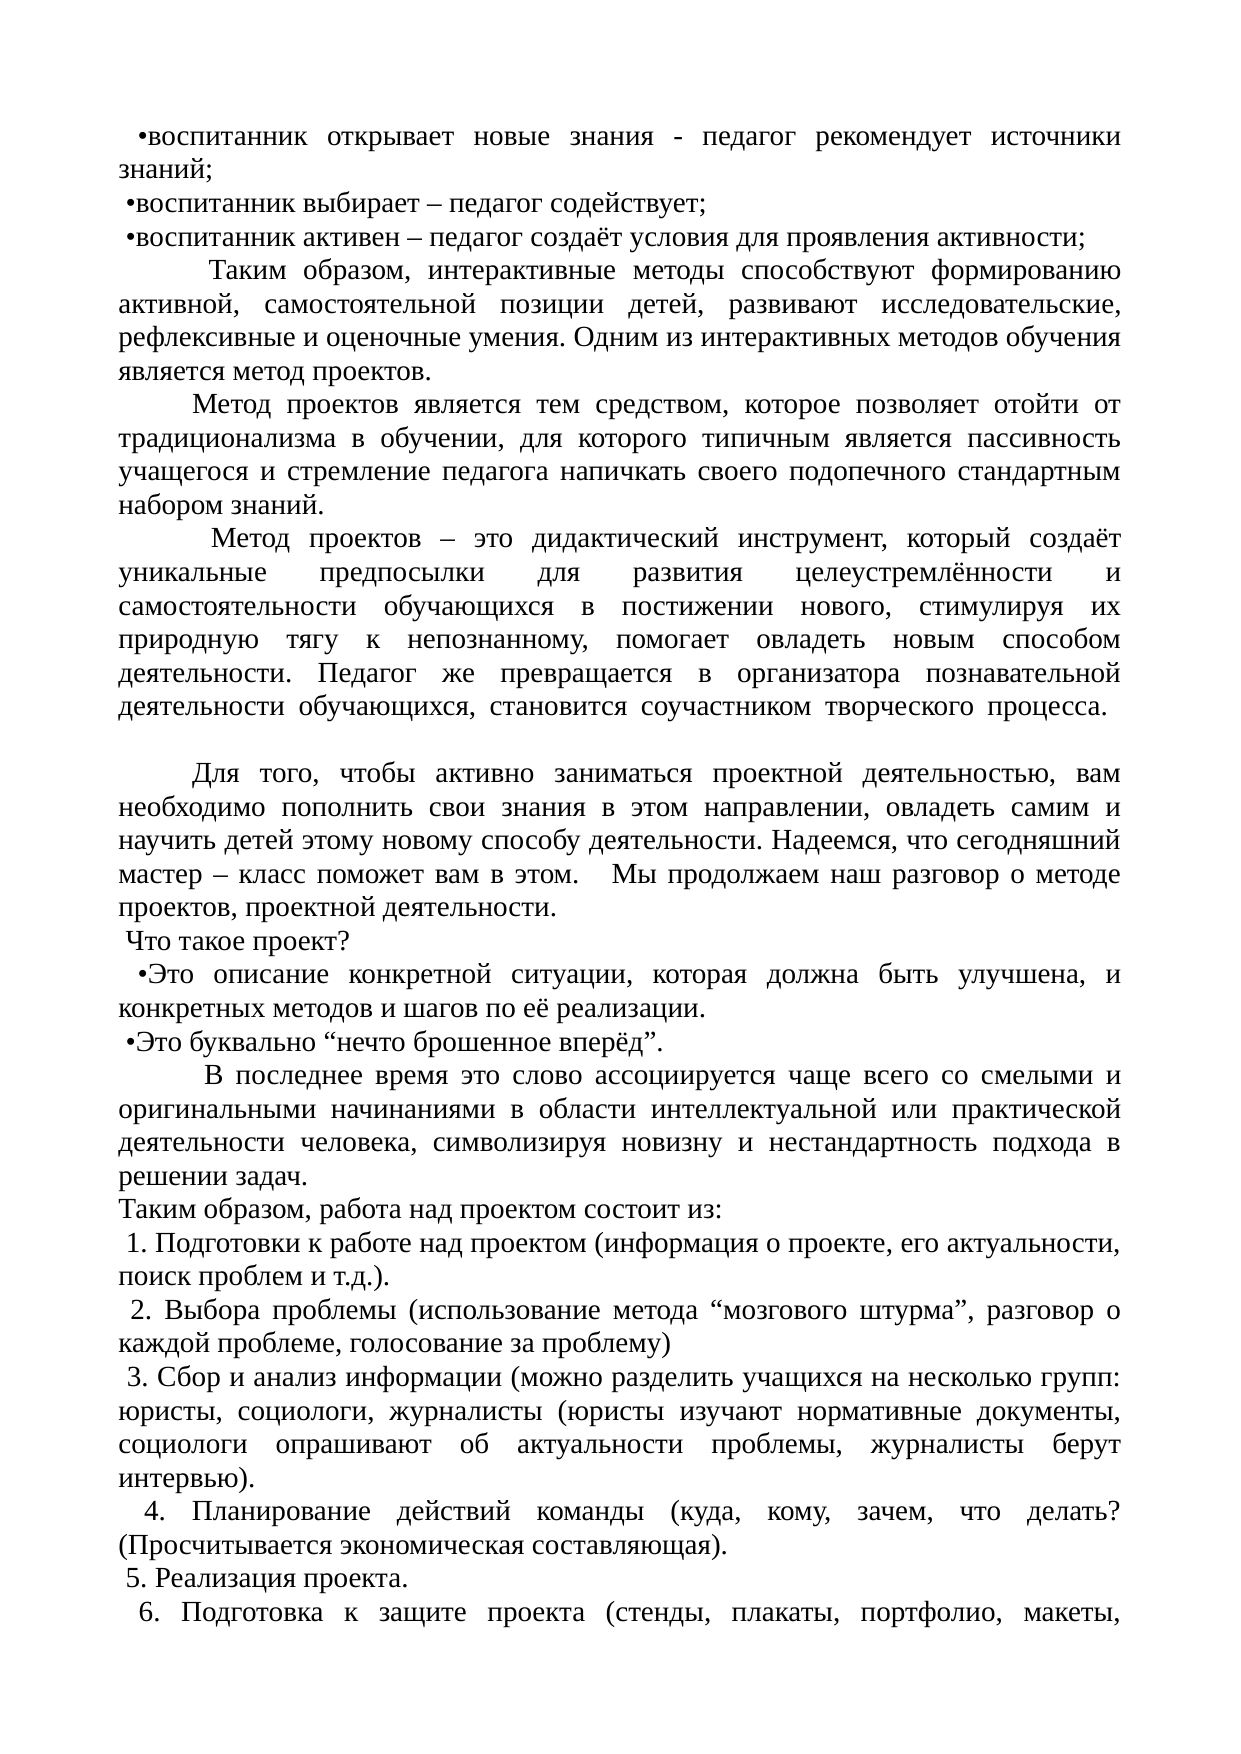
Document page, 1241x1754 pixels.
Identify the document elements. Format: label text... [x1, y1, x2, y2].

text •воспитанник выбирает – педагог содействует; [118, 185, 1122, 219]
text 2. Выбора проблемы (использование метода “мозгового штурма”, разговор о каждой проблеме, голосование за проблему) [118, 1292, 1122, 1359]
text 5. Реализация проекта. [118, 1560, 1122, 1594]
text Таким образом, работа над проектом состоит из: [118, 1191, 1122, 1225]
text Для того, чтобы активно заниматься проектной деятельностью, вам необходимо пополнить свои знания в этом направлении, овладеть самим и научить детей этому новому способу деятельности. Надеемся, что сегодняшний мастер – класс поможет вам в этом. Мы продолжаем наш разговор о методе проектов, проектной деятельности. [118, 755, 1122, 923]
text 3. Сбор и анализ информации (можно разделить учащихся на несколько групп: юристы, социологи, журналисты (юристы изучают нормативные документы, социологи опрашивают об актуальности проблемы, журналисты берут интервью). [118, 1359, 1122, 1493]
text Таким образом, интерактивные методы способствуют формированию активной, самостоятельной позиции детей, развивают исследовательские, рефлексивные и оценочные умения. Одним из интерактивных методов обучения является метод проектов. [118, 252, 1122, 386]
text •Это описание конкретной ситуации, которая должна быть улучшена, и конкретных методов и шагов по её реализации. [118, 957, 1122, 1024]
text Метод проектов является тем средством, которое позволяет отойти от традиционализма в обучении, для которого типичным является пассивность учащегося и стремление педагога напичкать своего подопечного стандартным набором знаний. [118, 386, 1122, 521]
text •воспитанник открывает новые знания - педагог рекомендует источники знаний; [118, 118, 1122, 185]
text В последнее время это слово ассоциируется чаще всего со смелыми и оригинальными начинаниями в области интеллектуальной или практической деятельности человека, символизируя новизну и нестандартность подхода в решении задач. [118, 1057, 1122, 1191]
text •воспитанник активен – педагог создаёт условия для проявления активности; [118, 219, 1122, 252]
text •Это буквально “нечто брошенное вперёд”. [118, 1024, 1122, 1057]
text Что такое проект? [118, 923, 1122, 957]
text Метод проектов – это дидактический инструмент, который создаёт уникальные предпосылки для развития целеустремлённости и самостоятельности обучающихся в постижении нового, стимулируя их природную тягу к непознанному, помогает овладеть новым способом деятельности. Педагог же превращается в организатора познавательной деятельности обучающихся, становится соучастником творческого процесса. [118, 521, 1122, 755]
text 4. Планирование действий команды (куда, кому, зачем, что делать? (Просчитывается экономическая составляющая). [118, 1493, 1122, 1560]
text 6. Подготовка к защите проекта (стенды, плакаты, портфолио, макеты, [118, 1594, 1122, 1627]
text 1. Подготовки к работе над проектом (информация о проекте, его актуальности, поиск проблем и т.д.). [118, 1225, 1122, 1292]
